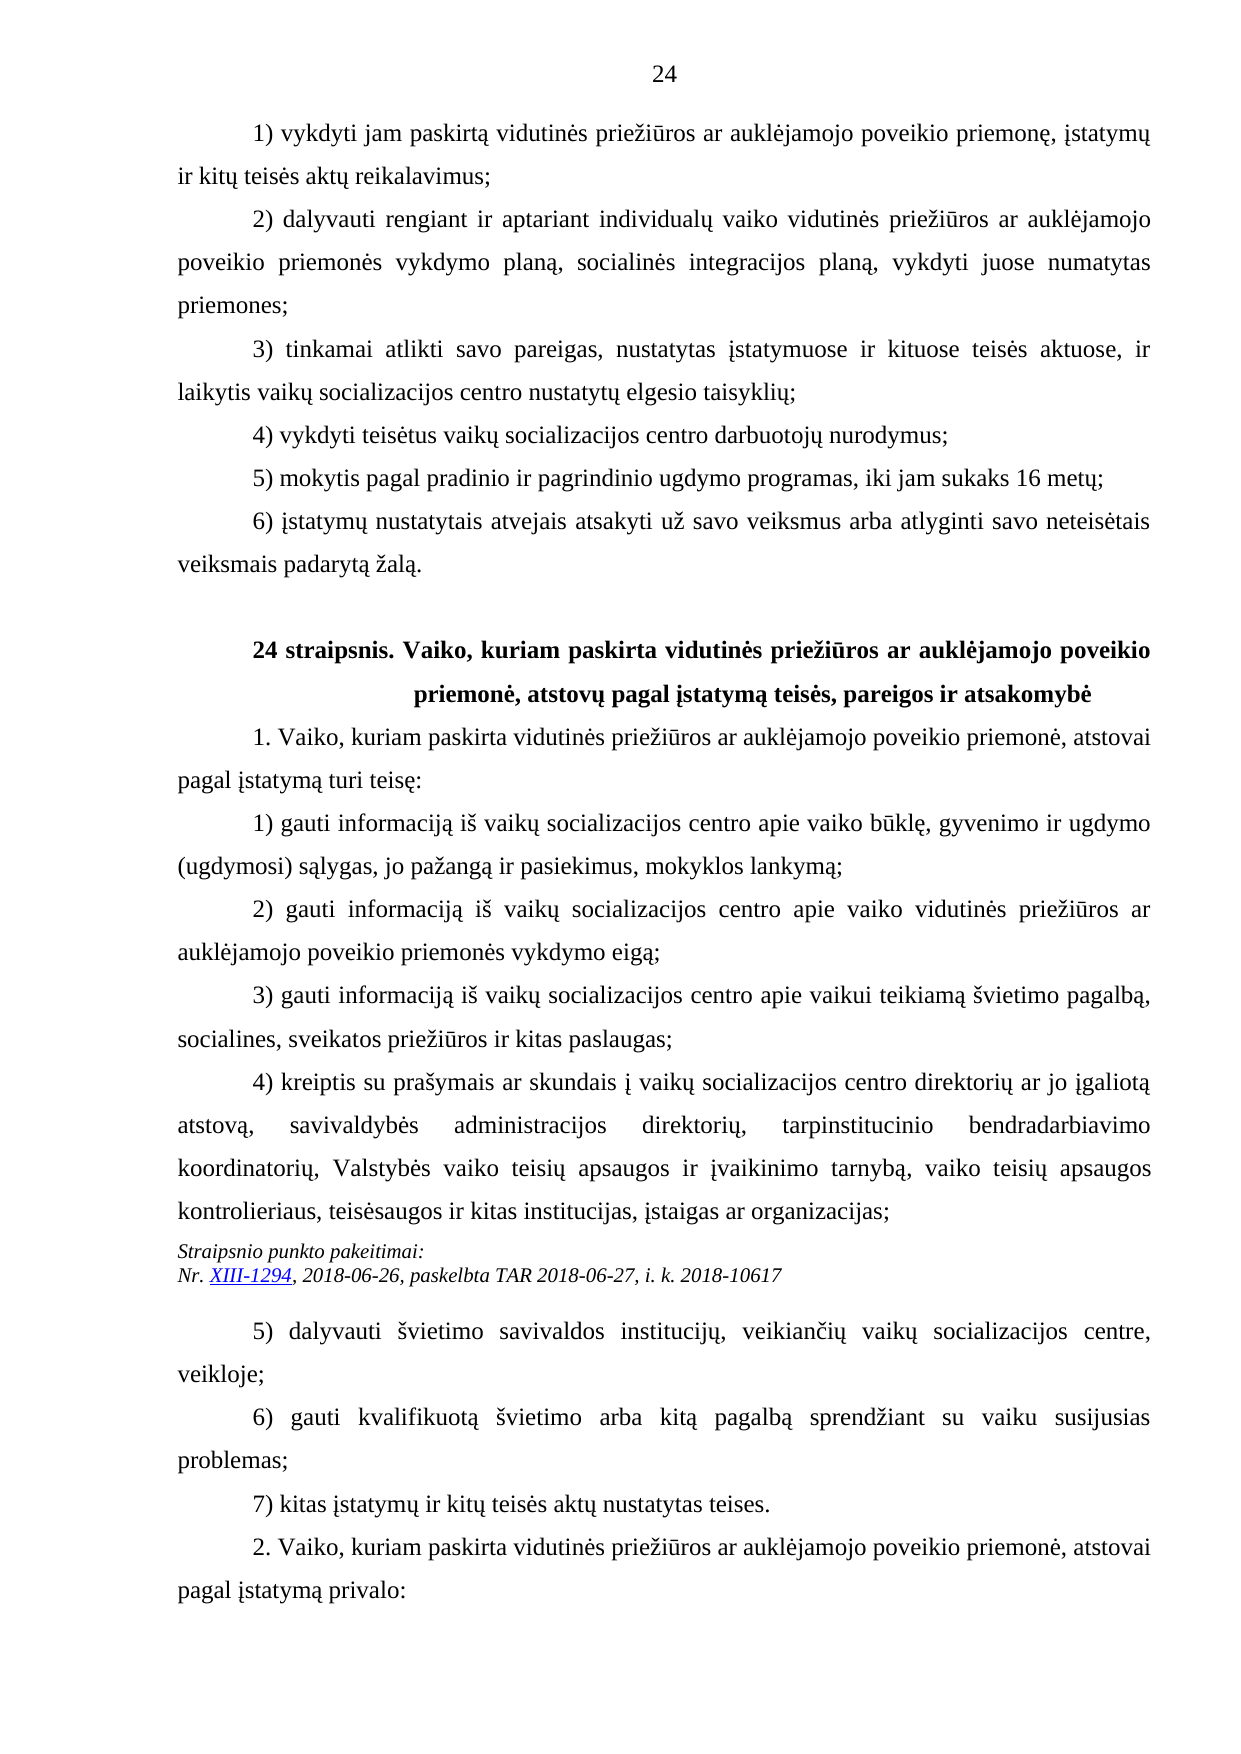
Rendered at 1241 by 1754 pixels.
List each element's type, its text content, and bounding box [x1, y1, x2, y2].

text 24 straipsnis. Vaiko, kuriam paskirta vidutinės priežiūros ar auklėjamojo poveikio priemonė, atstovų pagal įstatymą teisės, pareigos ir atsakomybė [252, 636, 1152, 707]
text 2) dalyvauti rengiant ir aptariant individualų vaiko vidutinės priežiūros ar auklėjamojo poveikio priemonės vykdymo planą, socialinės integracijos planą, vykdyti juose numatytas priemones; [177, 204, 1152, 319]
text Nr. XIII-1294, 2018-06-26, paskelbta TAR 2018-06-27, i. k. 2018-10617 [177, 1263, 1152, 1287]
text 5) dalyvauti švietimo savivaldos institucijų, veikiančių vaikų socializacijos centre, veikloje; [177, 1316, 1152, 1388]
text 6) įstatymų nustatytais atvejais atsakyti už savo veiksmus arba atlyginti savo neteisėtais veiksmais padarytą žalą. [177, 506, 1152, 578]
text 2) gauti informaciją iš vaikų socializacijos centro apie vaiko vidutinės priežiūros ar auklėjamojo poveikio priemonės vykdymo eigą; [177, 894, 1152, 966]
text 1. Vaiko, kuriam paskirta vidutinės priežiūros ar auklėjamojo poveikio priemonė, atstovai pagal įstatymą turi teisę: [177, 722, 1152, 794]
text 4) kreiptis su prašymais ar skundais į vaikų socializacijos centro direktorių ar jo įgaliotą atstovą, savivaldybės administracijos direktorių, tarpinstitucinio bendradarbiavimo koordinatorių, Valstybės vaiko teisių apsaugos ir įvaikinimo tarnybą, vaiko teisių apsaugos kontrolieriaus, teisėsaugos ir kitas institucijas, įstaigas ar organizacijas; [177, 1067, 1152, 1225]
text 1) vykdyti jam paskirtą vidutinės priežiūros ar auklėjamojo poveikio priemonę, įstatymų ir kitų teisės aktų reikalavimus; [177, 118, 1152, 190]
text 4) vykdyti teisėtus vaikų socializacijos centro darbuotojų nurodymus; [177, 420, 1152, 449]
text 2. Vaiko, kuriam paskirta vidutinės priežiūros ar auklėjamojo poveikio priemonė, atstovai pagal įstatymą privalo: [177, 1532, 1152, 1604]
text 7) kitas įstatymų ir kitų teisės aktų nustatytas teises. [177, 1489, 1152, 1517]
text Straipsnio punkto pakeitimai: [177, 1239, 1152, 1263]
text 3) tinkamai atlikti savo pareigas, nustatytas įstatymuose ir kituose teisės aktuose, ir laikytis vaikų socializacijos centro nustatytų elgesio taisyklių; [177, 334, 1152, 406]
text 1) gauti informaciją iš vaikų socializacijos centro apie vaiko būklę, gyvenimo ir ugdymo (ugdymosi) sąlygas, jo pažangą ir pasiekimus, mokyklos lankymą; [177, 808, 1152, 880]
text 3) gauti informaciją iš vaikų socializacijos centro apie vaikui teikiamą švietimo pagalbą, socialines, sveikatos priežiūros ir kitas paslaugas; [177, 981, 1152, 1052]
text 5) mokytis pagal pradinio ir pagrindinio ugdymo programas, iki jam sukaks 16 metų; [177, 463, 1152, 492]
text 6) gauti kvalifikuotą švietimo arba kitą pagalbą sprendžiant su vaiku susijusias problemas; [177, 1402, 1152, 1474]
